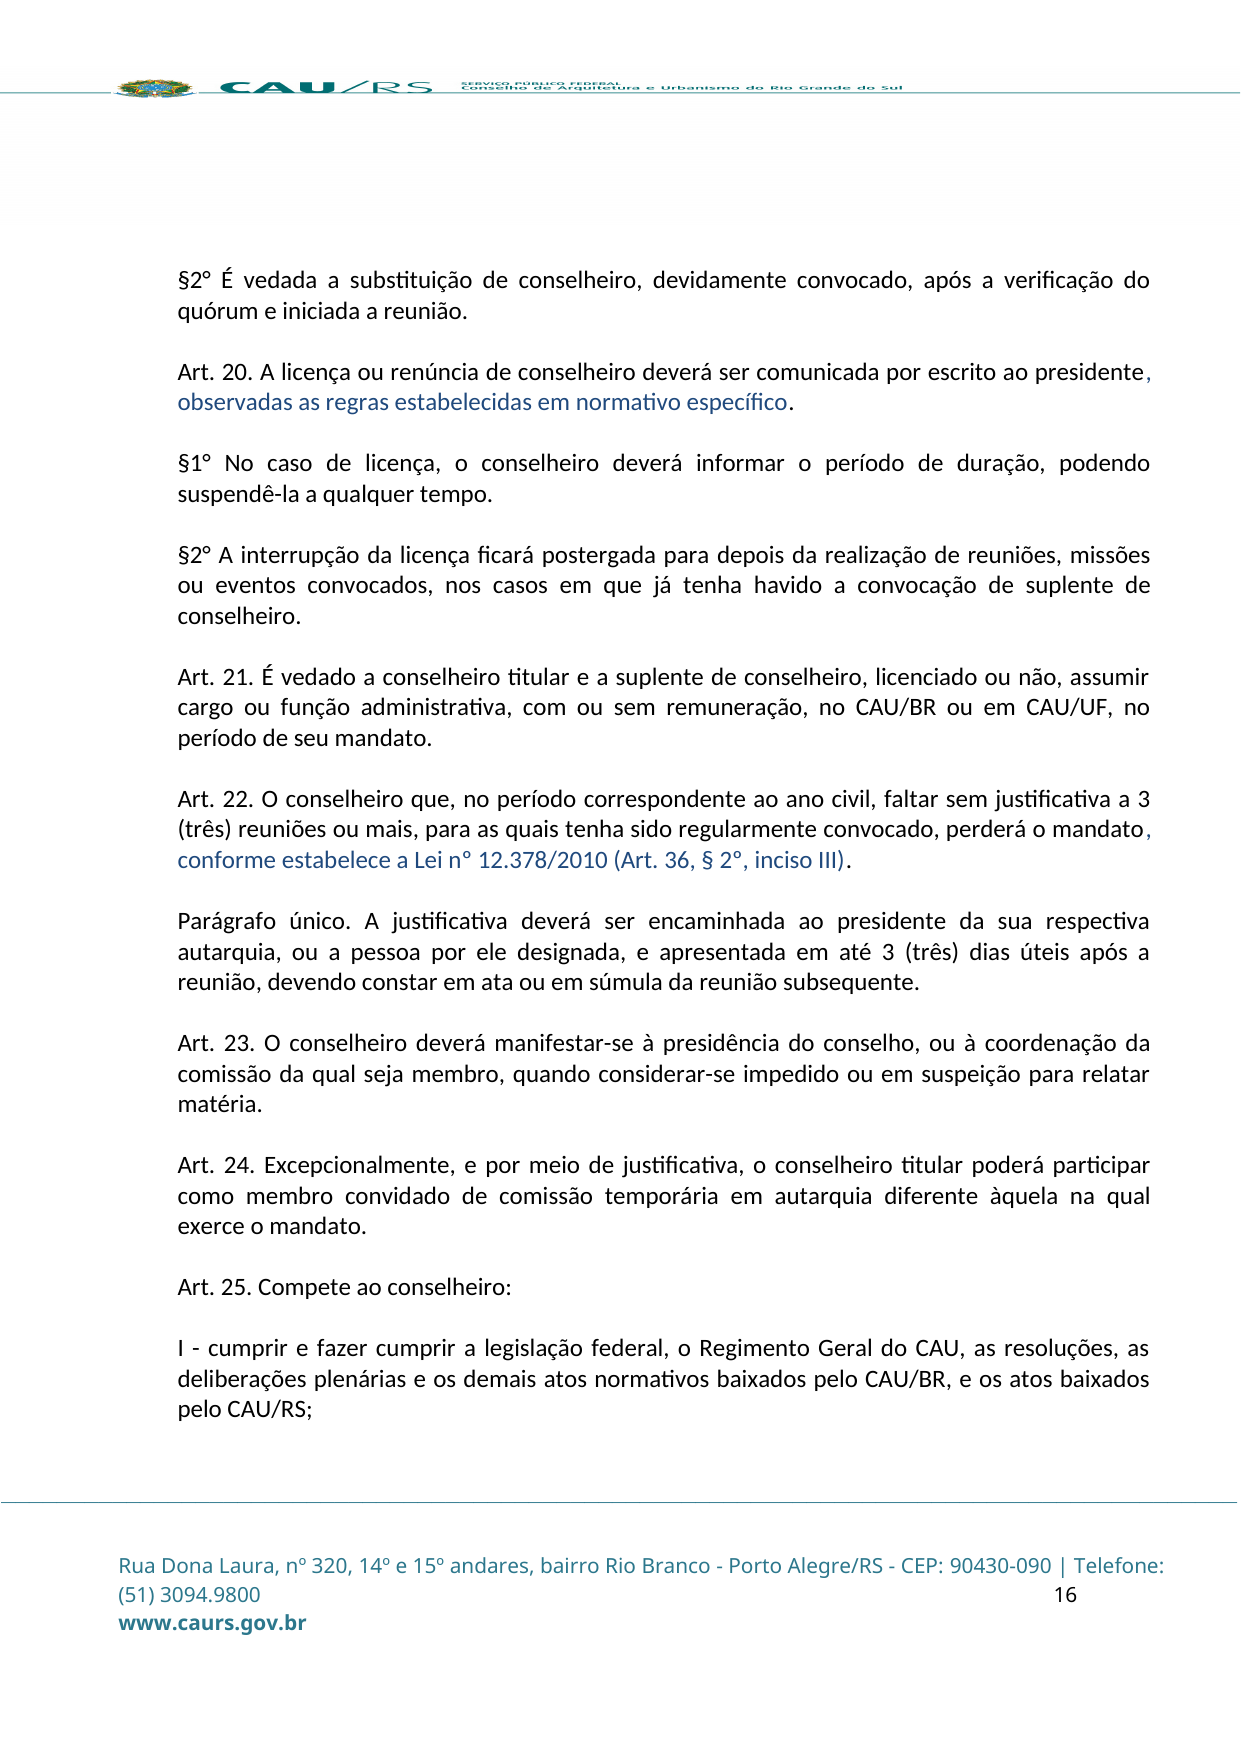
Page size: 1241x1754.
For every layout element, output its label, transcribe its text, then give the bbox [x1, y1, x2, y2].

text Art. 20. A licença ou renúncia de conselheiro deverá ser comunicada por escrito ao presidente, observadas as regras estabelecidas em normativo específico. [177, 356, 1152, 417]
text Art. 22. O conselheiro que, no período correspondente ao ano civil, faltar sem justificativa a 3 (três) reuniões ou mais, para as quais tenha sido regularmente convocado, perderá o mandato, conforme estabelece a Lei nº 12.378/2010 (Art. 36, § 2º, inciso III). [177, 783, 1152, 875]
text Art. 25. Compete ao conselheiro: [177, 1271, 1152, 1302]
text §2° A interrupção da licença ficará postergada para depois da realização de reuniões, missões ou eventos convocados, nos casos em que já tenha havido a convocação de suplente de conselheiro. [177, 539, 1152, 631]
text Art. 23. O conselheiro deverá manifestar-se à presidência do conselho, ou à coordenação da comissão da qual seja membro, quando considerar-se impedido ou em suspeição para relatar matéria. [177, 1027, 1152, 1119]
text Art. 24. Excepcionalmente, e por meio de justificativa, o conselheiro titular poderá participar como membro convidado de comissão temporária em autarquia diferente àquela na qual exerce o mandato. [177, 1149, 1152, 1241]
text §2° É vedada a substituição de conselheiro, devidamente convocado, após a verificação do quórum e iniciada a reunião. [177, 264, 1152, 325]
text Parágrafo único. A justificativa deverá ser encaminhada ao presidente da sua respectiva autarquia, ou a pessoa por ele designada, e apresentada em até 3 (três) dias úteis após a reunião, devendo constar em ata ou em súmula da reunião subsequente. [177, 905, 1152, 997]
text Art. 21. É vedado a conselheiro titular e a suplente de conselheiro, licenciado ou não, assumir cargo ou função administrativa, com ou sem remuneração, no CAU/BR ou em CAU/UF, no período de seu mandato. [177, 661, 1152, 753]
text I - cumprir e fazer cumprir a legislação federal, o Regimento Geral do CAU, as resoluções, as deliberações plenárias e os demais atos normativos baixados pelo CAU/BR, e os atos baixados pelo CAU/RS; [177, 1332, 1152, 1424]
text §1° No caso de licença, o conselheiro deverá informar o período de duração, podendo suspendê-la a qualquer tempo. [177, 447, 1152, 508]
